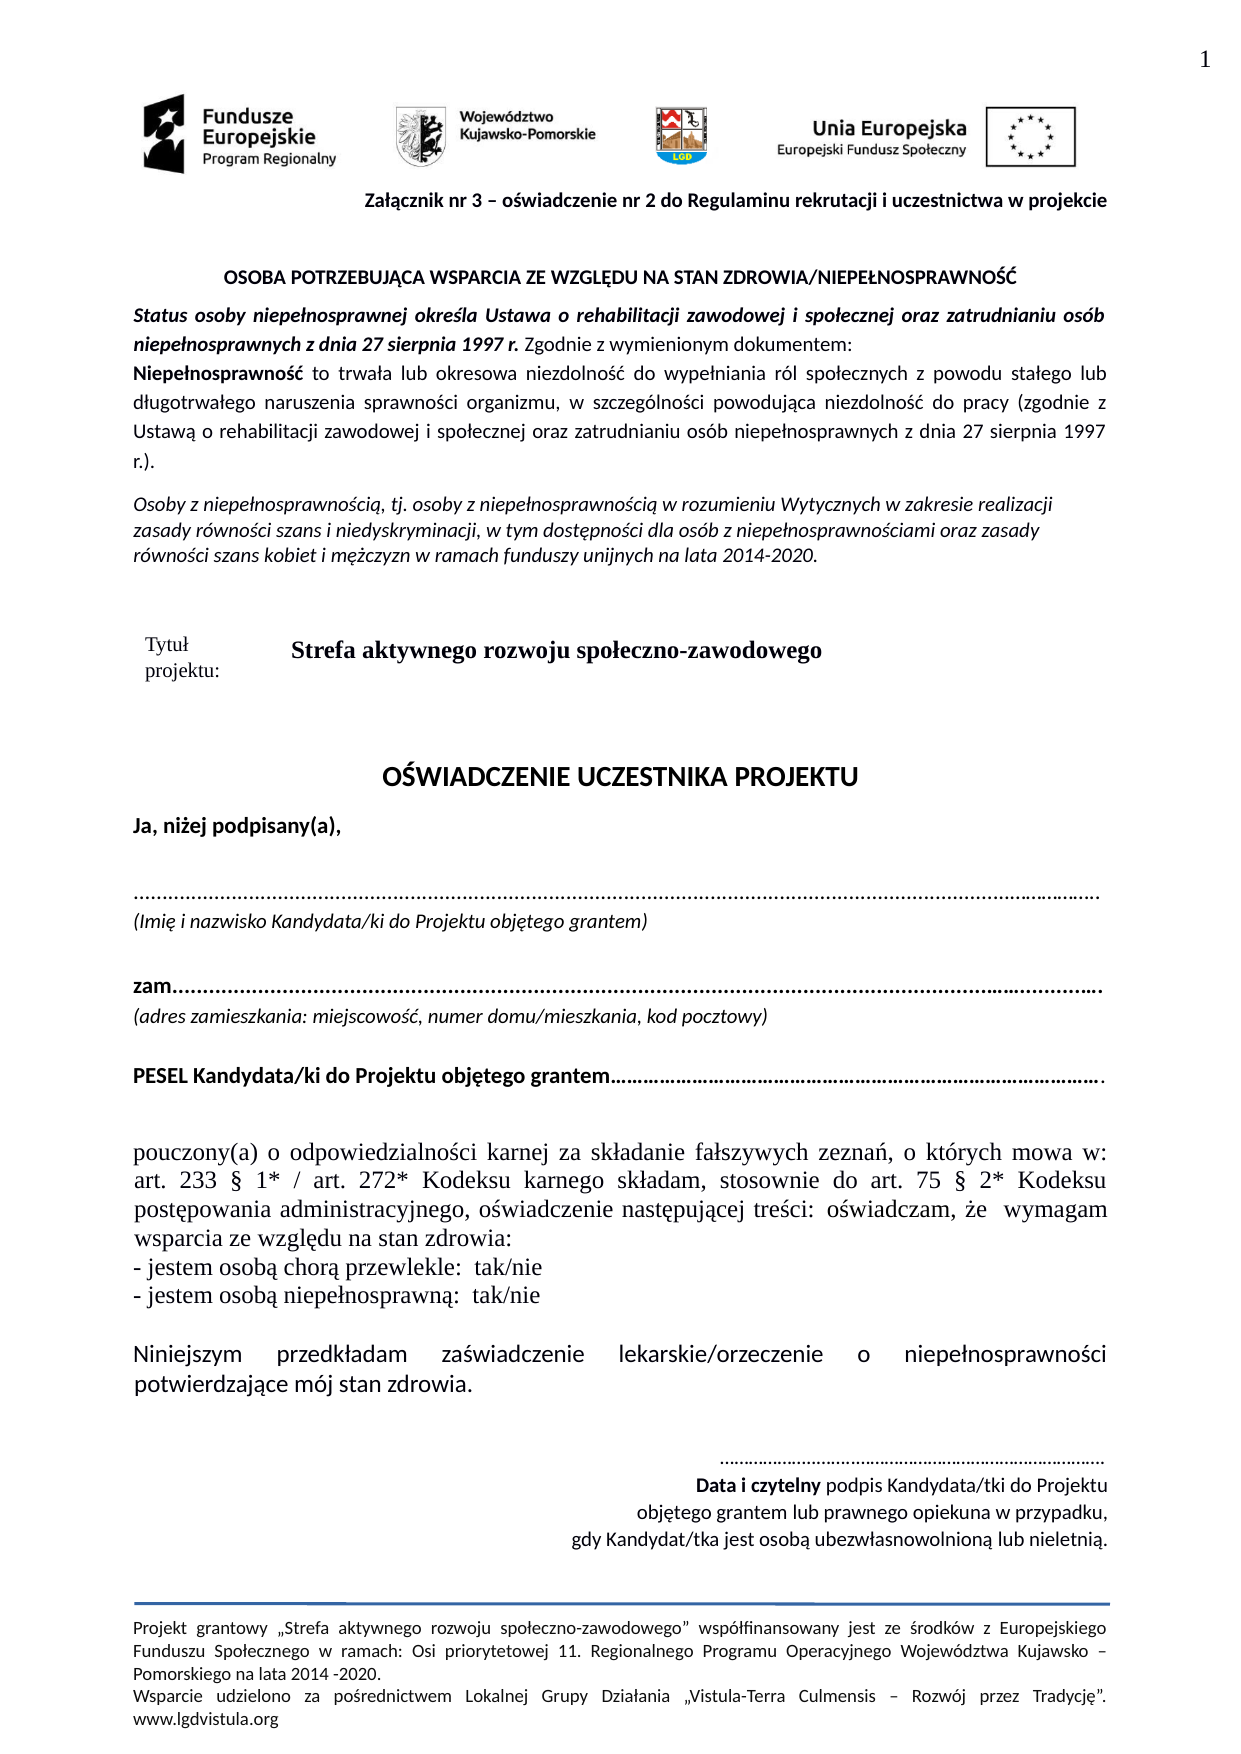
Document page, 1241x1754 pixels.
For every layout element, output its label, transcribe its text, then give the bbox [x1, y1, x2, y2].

table_header Strefa aktywnego rozwoju społeczno-zawodowego [280, 606, 1077, 708]
table_header Tytuł projektu: [133, 606, 279, 708]
text OSOBA POTRZEBUJĄCA WSPARCIA ZE WZGLĘDU NA STAN ZDROWIA/NIEPEŁNOSPRAWNOŚĆ [133, 264, 1108, 289]
text Niniejszym przedkładam zaświadczenie lekarskie/orzeczenie o niepełnosprawności potwierdzające mój stan zdrowia. [133, 1338, 1108, 1399]
text zam.....................................................................................................................................……..........…. [133, 971, 1108, 999]
text - jestem osobą chorą przewlekle: tak/nie [133, 1252, 1108, 1280]
text ………………..……..……………………………………………. [133, 1444, 1108, 1470]
text Osoby z niepełnosprawnością, tj. osoby z niepełnosprawnością w rozumieniu Wytycznych w zakresie realizacji zasady równości szans i niedyskryminacji, w tym dostępności dla osób z niepełnosprawnościami oraz zasady równości szans kobiet i mężczyzn w ramach funduszy unijnych na lata 2014-2020. [133, 492, 1108, 568]
text (adres zamieszkania: miejscowość, numer domu/mieszkania, kod pocztowy) [133, 1003, 1108, 1028]
picture [133, 73, 1108, 188]
text PESEL Kandydata/ki do Projektu objętego grantem………………………………………………………………………………. [133, 1061, 1108, 1089]
text Załącznik nr 3 – oświadczenie nr 2 do Regulaminu rekrutacji i uczestnictwa w projekcie [133, 188, 1108, 213]
text Data i czytelny podpis Kandydata/tki do Projektu [133, 1472, 1108, 1497]
text - jestem osobą niepełnosprawną: tak/nie [133, 1280, 1108, 1309]
text ........................................................................................................................................................……………..(Imię i nazwisko Kandydata/ki do Projektu objętego grantem) [133, 877, 1108, 934]
text Niepełnosprawność to trwała lub okresowa niezdolność do wypełniania ról społecznych z powodu stałego lub długotrwałego naruszenia sprawności organizmu, w szczególności powodująca niezdolność do pracy (zgodnie z Ustawą o rehabilitacji zawodowej i społecznej oraz zatrudnianiu osób niepełnosprawnych z dnia 27 sierpnia 1997 r.). [133, 360, 1108, 473]
text objętego grantem lub prawnego opiekuna w przypadku, [133, 1499, 1108, 1524]
text gdy Kandydat/tka jest osobą ubezwłasnowolnioną lub nieletnią. [133, 1526, 1108, 1552]
text Ja, niżej podpisany(a), [133, 812, 1108, 839]
text Status osoby niepełnosprawnej określa Ustawa o rehabilitacji zawodowej i społecznej oraz zatrudnianiu osób niepełnosprawnych z dnia 27 sierpnia 1997 r. Zgodnie z wymienionym dokumentem: [133, 302, 1108, 357]
text pouczony(a) o odpowiedzialności karnej za składanie fałszywych zeznań, o których mowa w: art. 233 § 1* / art. 272* Kodeksu karnego składam, stosownie do art. 75 § 2* Kodeksu postępowania administracyjnego, oświadczenie następującej treści: oświadczam, że wymagam wsparcia ze względu na stan zdrowia: [133, 1137, 1108, 1252]
text OŚWIADCZENIE UCZESTNIKA PROJEKTU [133, 758, 1108, 794]
